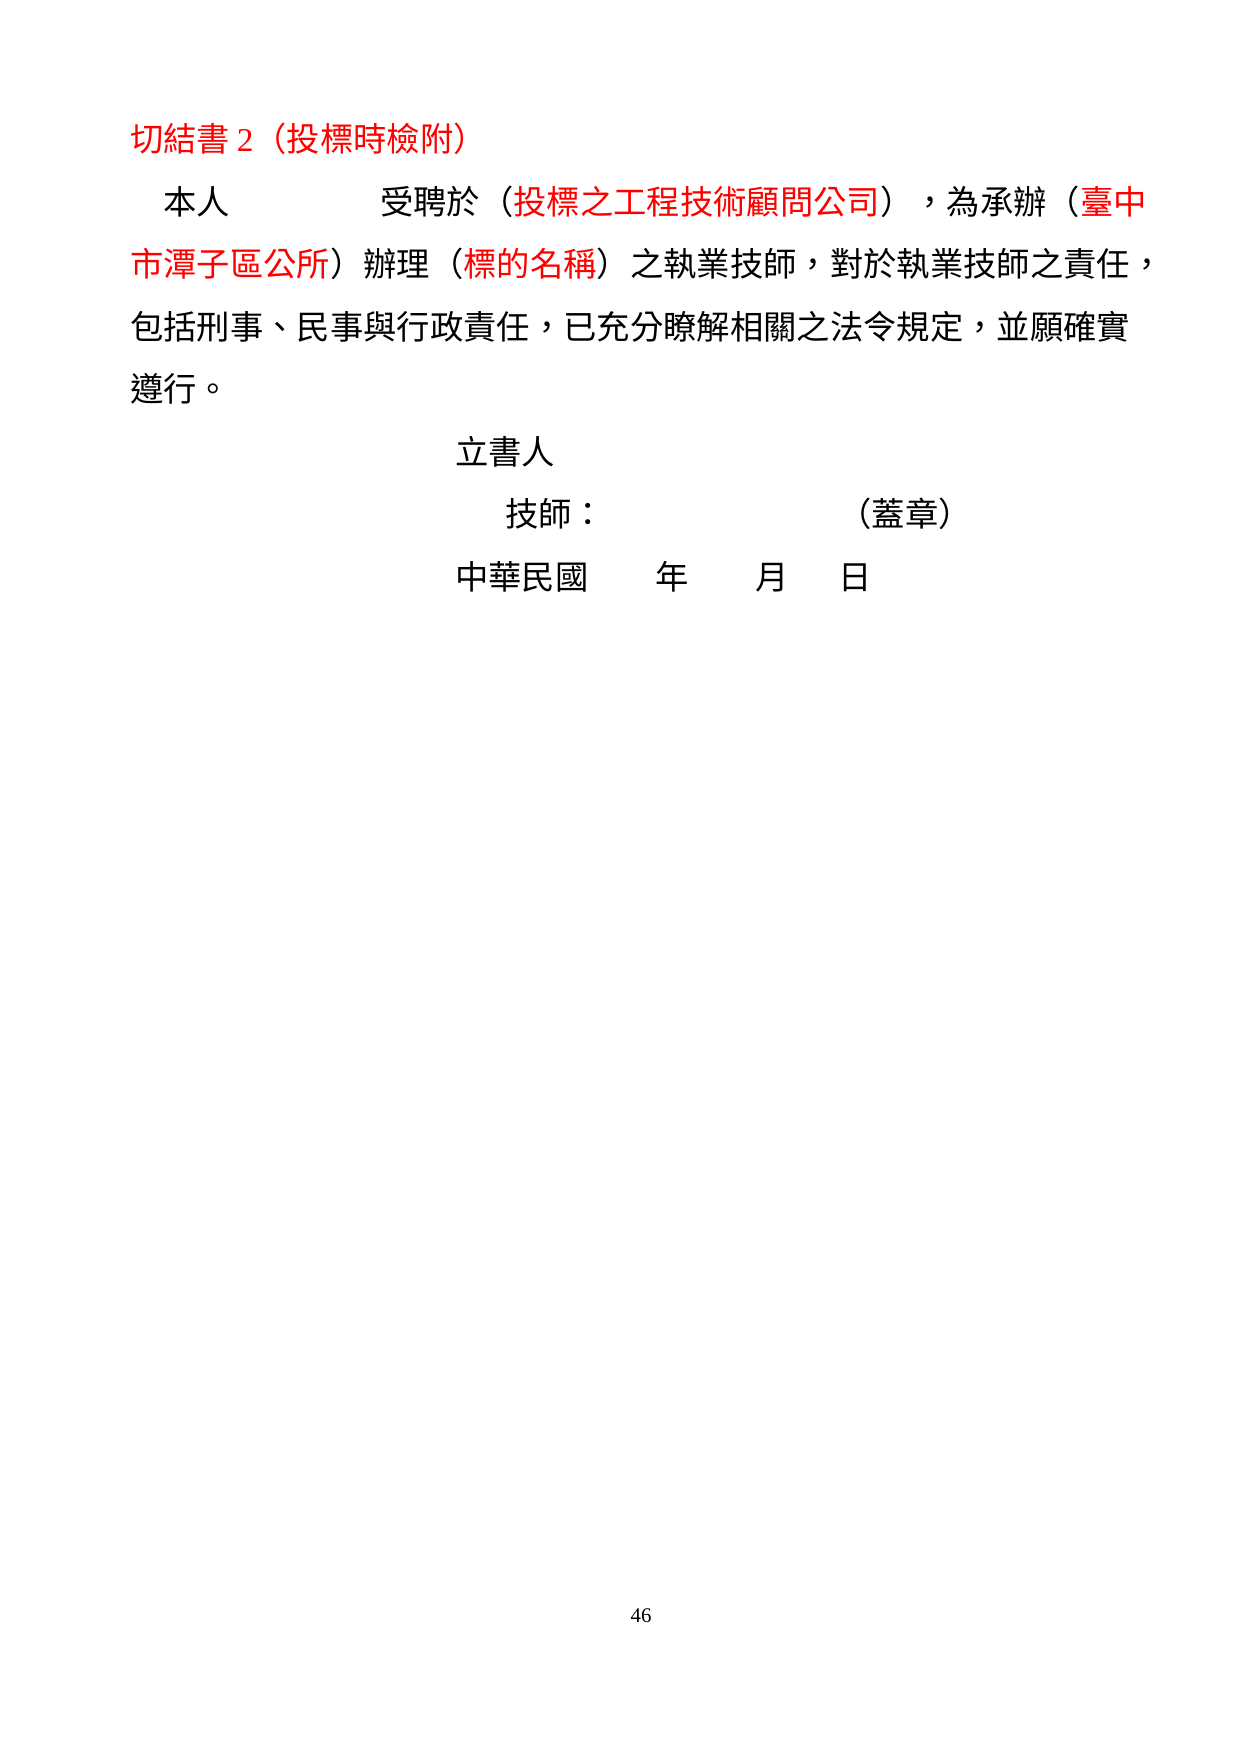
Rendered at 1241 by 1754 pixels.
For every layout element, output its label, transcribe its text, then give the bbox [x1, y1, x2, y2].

text 切結書2（投標時檢附） [130, 96, 1152, 158]
text 立書人 [455, 408, 1152, 471]
text 本人 受聘於（投標之工程技術顧問公司），為承辦（臺中市潭子區公所）辦理（標的名稱）之執業技師，對於執業技師之責任，包括刑事、民事與行政責任，已充分瞭解相關之法令規定，並願確實遵行。 [130, 158, 1152, 408]
text 中華民國 年 月 日 [455, 533, 1152, 596]
text 技師： （蓋章） [505, 471, 1152, 533]
